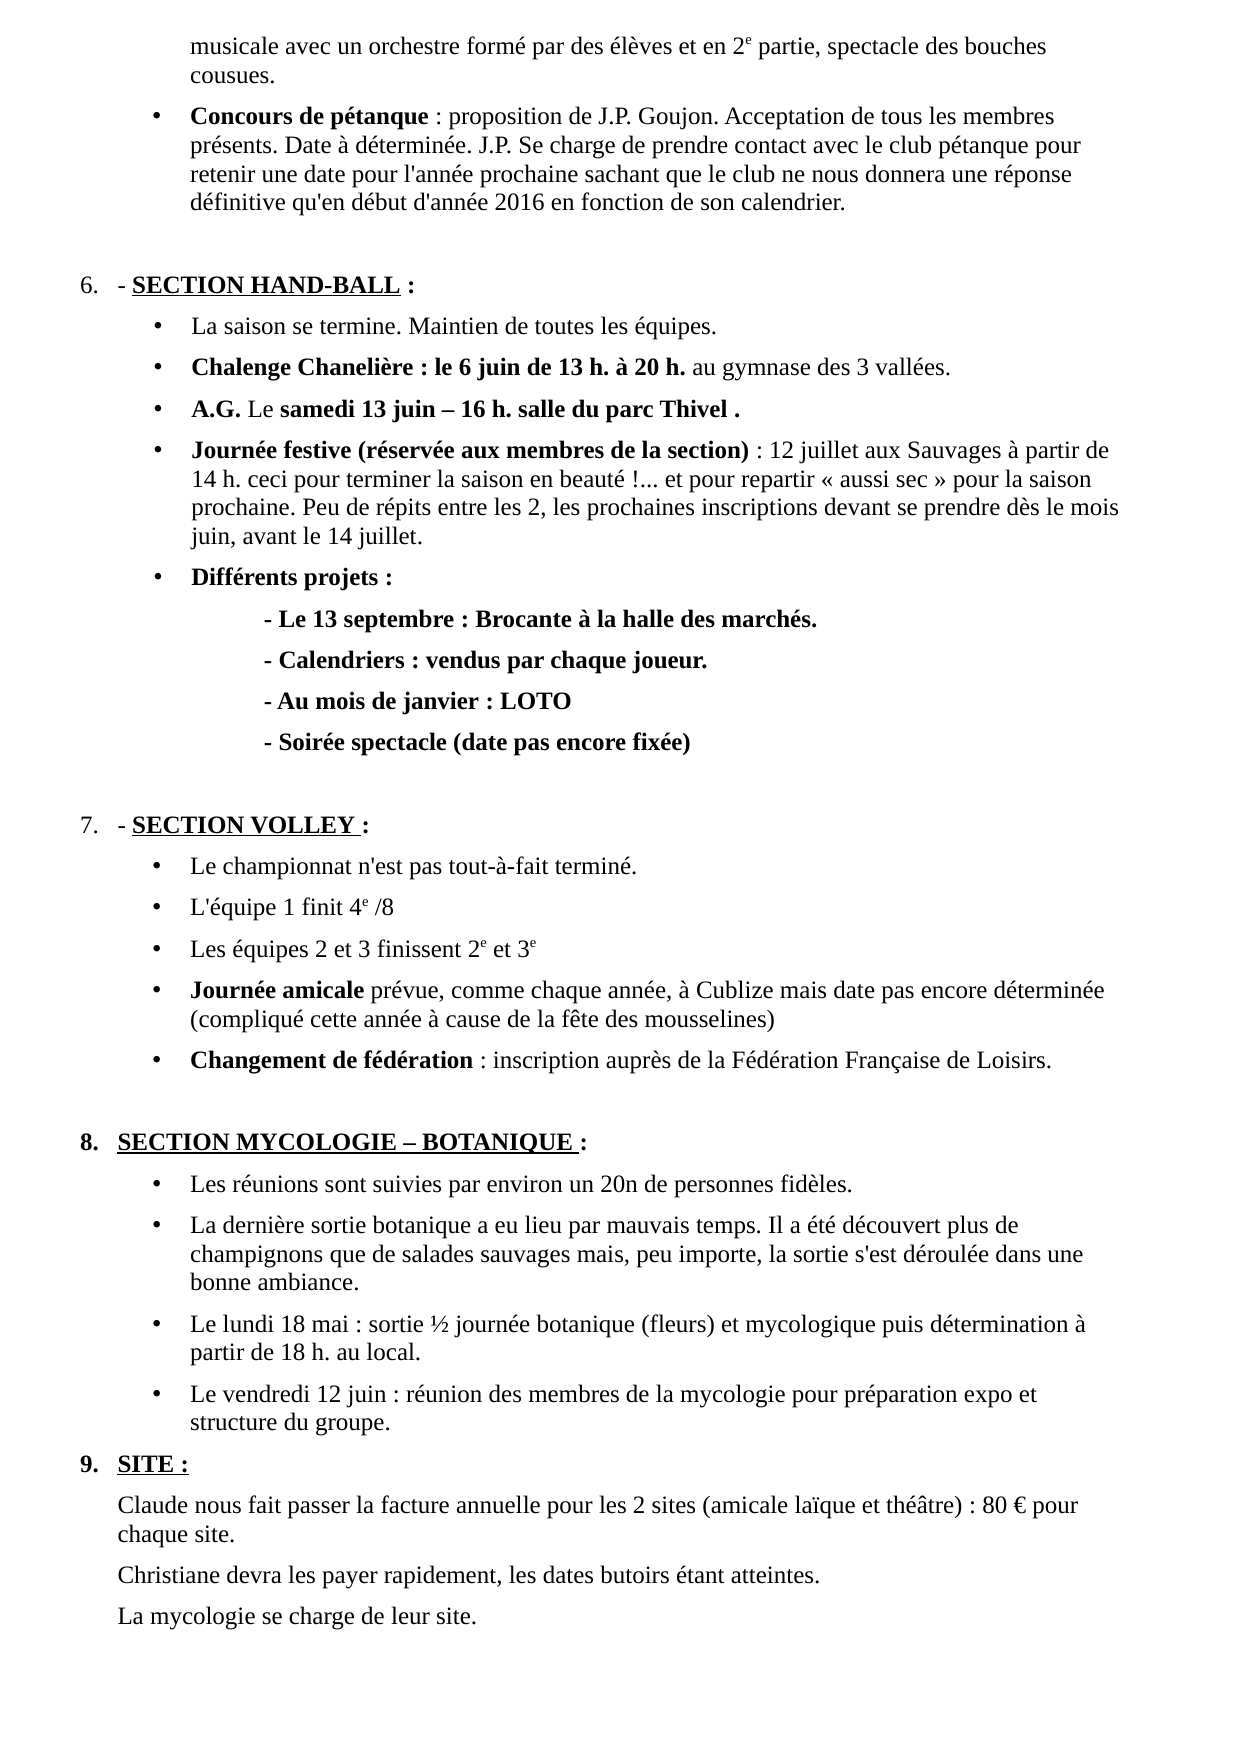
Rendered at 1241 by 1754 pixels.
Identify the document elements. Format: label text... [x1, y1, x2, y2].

list Journée festive (réservée aux membres de la section) : 12 juillet aux Sauvages à partir de 14 h. ceci pour terminer la saison en beauté !... et pour repartir « aussi sec » pour la saison prochaine. Peu de répits entre les 2, les prochaines inscriptions devant se prendre dès le mois juin, avant le 14 juillet. [153, 435, 1123, 550]
list - Soirée spectacle (date pas encore fixée) [226, 727, 1123, 756]
list Journée amicale prévue, comme chaque année, à Cublize mais date pas encore déterminée (compliqué cette année à cause de la fête des mousselines) [152, 975, 1123, 1032]
list - SECTION HAND-BALL : [80, 270, 1123, 299]
list Concours de pétanque : proposition de J.P. Goujon. Acceptation de tous les membres présents. Date à déterminée. J.P. Se charge de prendre contact avec le club pétanque pour retenir une date pour l'année prochaine sachant que le club ne nous donnera une réponse définitive qu'en début d'année 2016 en fonction de son calendrier. [152, 101, 1123, 216]
list A.G. Le samedi 13 juin – 16 h. salle du parc Thivel . [153, 394, 1123, 422]
list - SECTION VOLLEY : [80, 810, 1123, 839]
list Les réunions sont suivies par environ un 20n de personnes fidèles. [152, 1169, 1123, 1197]
list SITE : [80, 1449, 1123, 1477]
list musicale avec un orchestre formé par des élèves et en 2e partie, spectacle des bouches cousues. [152, 31, 1123, 89]
list Les équipes 2 et 3 finissent 2e et 3e [152, 934, 1123, 962]
list Christiane devra les payer rapidement, les dates butoirs étant atteintes. [80, 1560, 1123, 1589]
list - Le 13 septembre : Brocante à la halle des marchés. [226, 604, 1123, 632]
list Changement de fédération : inscription auprès de la Fédération Française de Loisirs. [152, 1045, 1123, 1074]
list Différents projets : [153, 562, 1123, 591]
list - Au mois de janvier : LOTO [226, 686, 1123, 715]
list Le vendredi 12 juin : réunion des membres de la mycologie pour préparation expo et structure du groupe. [152, 1379, 1123, 1436]
list - Calendriers : vendus par chaque joueur. [226, 645, 1123, 674]
list SECTION MYCOLOGIE – BOTANIQUE : [80, 1127, 1123, 1156]
list La dernière sortie botanique a eu lieu par mauvais temps. Il a été découvert plus de champignons que de salades sauvages mais, peu importe, la sortie s'est déroulée dans une bonne ambiance. [152, 1210, 1123, 1296]
list La saison se termine. Maintien de toutes les équipes. [153, 311, 1123, 340]
list L'équipe 1 finit 4e /8 [152, 892, 1123, 921]
list Claude nous fait passer la facture annuelle pour les 2 sites (amicale laïque et théâtre) : 80 € pour chaque site. [80, 1490, 1123, 1547]
list La mycologie se charge de leur site. [80, 1601, 1123, 1630]
list Le championnat n'est pas tout-à-fait terminé. [152, 851, 1123, 880]
list Le lundi 18 mai : sortie ½ journée botanique (fleurs) et mycologique puis détermination à partir de 18 h. au local. [152, 1309, 1123, 1366]
list Chalenge Chanelière : le 6 juin de 13 h. à 20 h. au gymnase des 3 vallées. [153, 352, 1123, 381]
